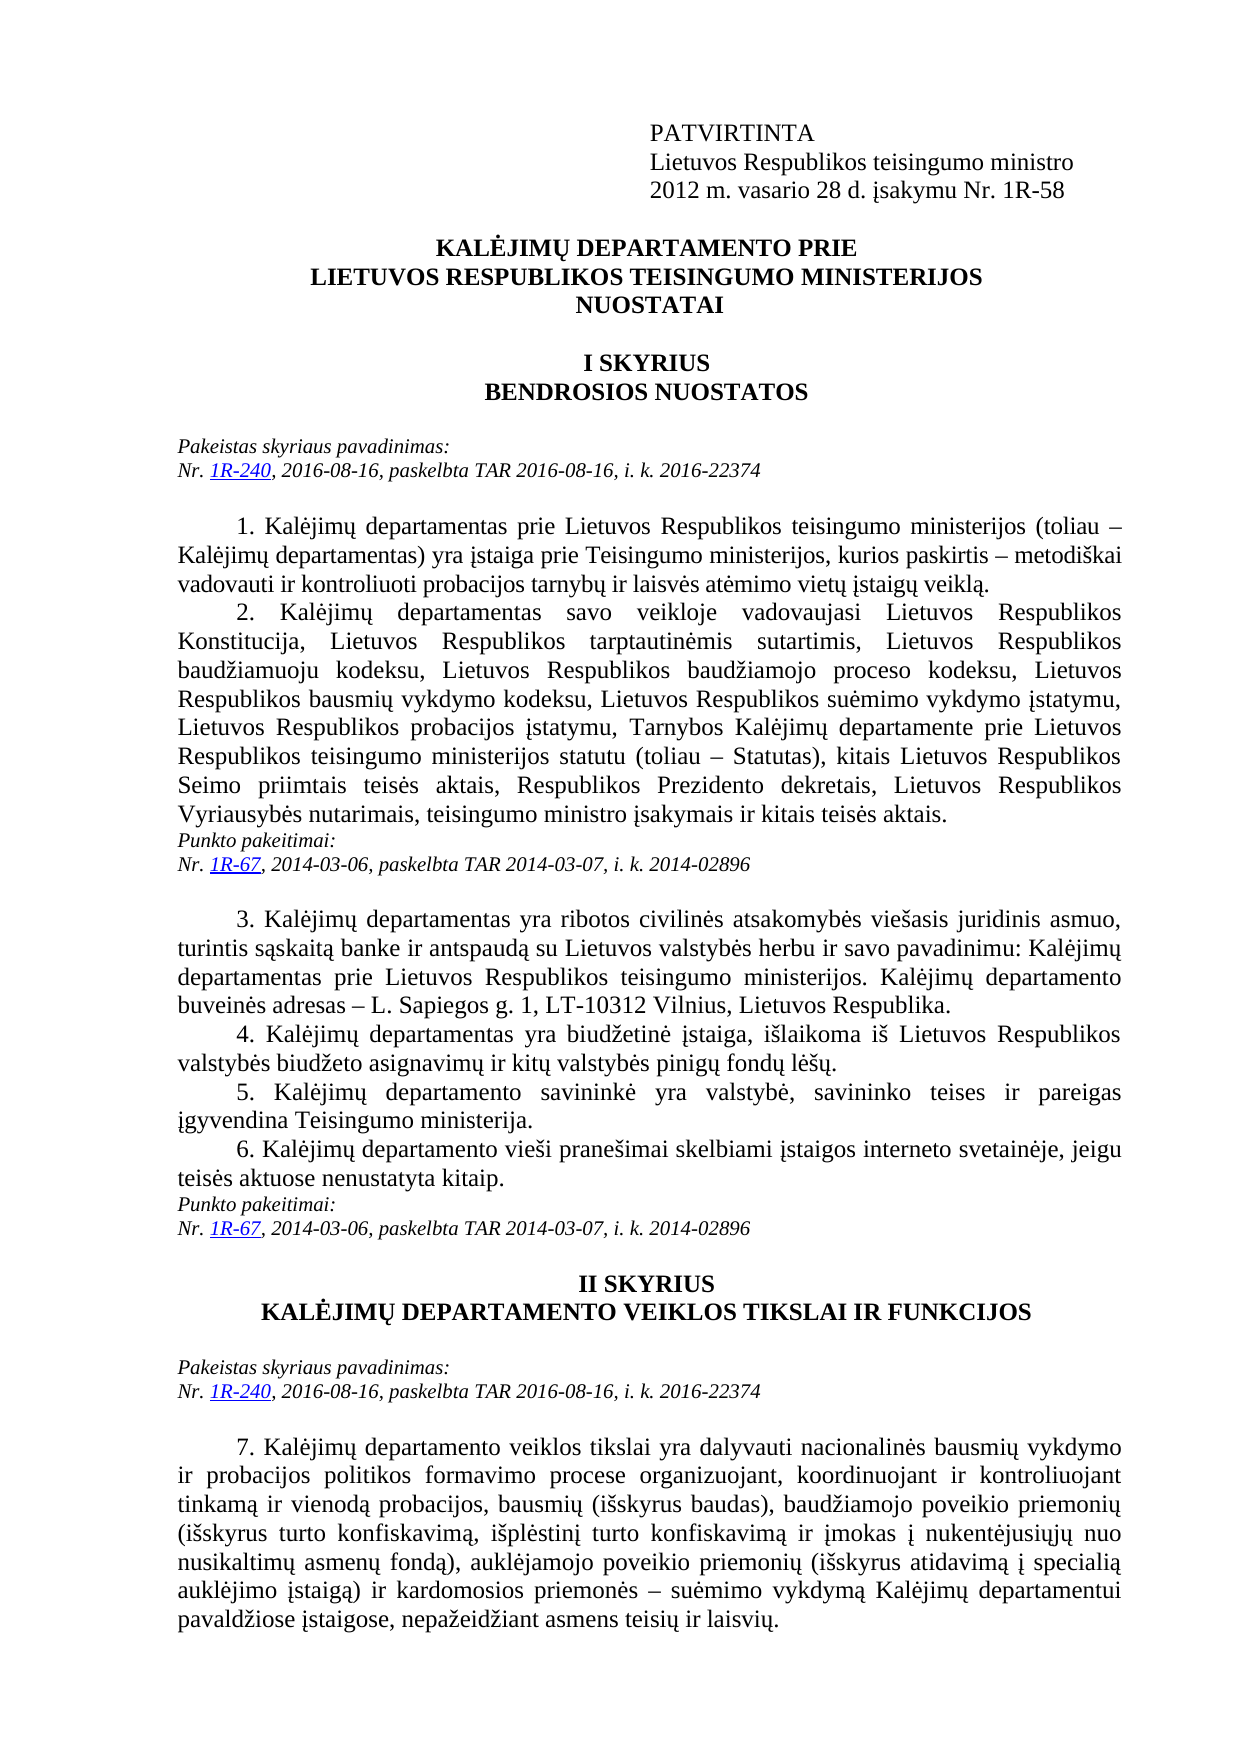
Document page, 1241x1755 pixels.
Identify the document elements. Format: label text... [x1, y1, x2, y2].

text 5. Kalėjimų departamento savininkė yra valstybė, savininko teises ir pareigas įgyvendina Teisingumo ministerija. [177, 1077, 1122, 1134]
text PATVIRTINTA [649, 118, 1122, 147]
text Nr. 1R-240, 2016-08-16, paskelbta TAR 2016-08-16, i. k. 2016-22374 [177, 1379, 1122, 1403]
text LIETUVOS RESPUBLIKOS TEISINGUMO MINISTERIJOS [177, 262, 1122, 291]
text 4. Kalėjimų departamentas yra biudžetinė įstaiga, išlaikoma iš Lietuvos Respublikos valstybės biudžeto asignavimų ir kitų valstybės pinigų fondų lėšų. [177, 1019, 1122, 1077]
text Nr. 1R-67, 2014-03-06, paskelbta TAR 2014-03-07, i. k. 2014-02896 [177, 1216, 1122, 1240]
text Punkto pakeitimai: [177, 1192, 1122, 1216]
text Pakeistas skyriaus pavadinimas: [177, 434, 1122, 458]
text 2. Kalėjimų departamentas savo veikloje vadovaujasi Lietuvos Respublikos Konstitucija, Lietuvos Respublikos tarptautinėmis sutartimis, Lietuvos Respublikos baudžiamuoju kodeksu, Lietuvos Respublikos baudžiamojo proceso kodeksu, Lietuvos Respublikos bausmių vykdymo kodeksu, Lietuvos Respublikos suėmimo vykdymo įstatymu, Lietuvos Respublikos probacijos įstatymu, Tarnybos Kalėjimų departamente prie Lietuvos Respublikos teisingumo ministerijos statutu (toliau – Statutas), kitais Lietuvos Respublikos Seimo priimtais teisės aktais, Respublikos Prezidento dekretais, Lietuvos Respublikos Vyriausybės nutarimais, teisingumo ministro įsakymais ir kitais teisės aktais. [177, 597, 1122, 827]
text II SKYRIUS KALĖJIMŲ DEPARTAMENTO VEIKLOS TIKSLAI IR FUNKCIJOS [177, 1269, 1122, 1326]
text Nr. 1R-67, 2014-03-06, paskelbta TAR 2014-03-07, i. k. 2014-02896 [177, 852, 1122, 876]
text KALĖJIMŲ DEPARTAMENTO PRIE [177, 233, 1122, 262]
text 6. Kalėjimų departamento vieši pranešimai skelbiami įstaigos interneto svetainėje, jeigu teisės aktuose nenustatyta kitaip. [177, 1134, 1122, 1192]
text Nr. 1R-240, 2016-08-16, paskelbta TAR 2016-08-16, i. k. 2016-22374 [177, 458, 1122, 482]
text 1. Kalėjimų departamentas prie Lietuvos Respublikos teisingumo ministerijos (toliau –Kalėjimų departamentas) yra įstaiga prie Teisingumo ministerijos, kurios paskirtis – metodiškai vadovauti ir kontroliuoti probacijos tarnybų ir laisvės atėmimo vietų įstaigų veiklą. [177, 511, 1122, 597]
text 2012 m. vasario 28 d. įsakymu Nr. 1R-58 [649, 176, 1122, 204]
text Lietuvos Respublikos teisingumo ministro [649, 147, 1122, 176]
text Punkto pakeitimai: [177, 827, 1122, 852]
text 7. Kalėjimų departamento veiklos tikslai yra dalyvauti nacionalinės bausmių vykdymo ir probacijos politikos formavimo procese organizuojant, koordinuojant ir kontroliuojant tinkamą ir vienodą probacijos, bausmių (išskyrus baudas), baudžiamojo poveikio priemonių (išskyrus turto konfiskavimą, išplėstinį turto konfiskavimą ir įmokas į nukentėjusiųjų nuo nusikaltimų asmenų fondą), auklėjamojo poveikio priemonių (išskyrus atidavimą į specialią auklėjimo įstaigą) ir kardomosios priemonės – suėmimo vykdymą Kalėjimų departamentui pavaldžiose įstaigose, nepažeidžiant asmens teisių ir laisvių. [177, 1432, 1122, 1633]
text Pakeistas skyriaus pavadinimas: [177, 1355, 1122, 1379]
text I SKYRIUS BENDROSIOS NUOSTATOS [177, 348, 1122, 406]
text 3. Kalėjimų departamentas yra ribotos civilinės atsakomybės viešasis juridinis asmuo, turintis sąskaitą banke ir antspaudą su Lietuvos valstybės herbu ir savo pavadinimu: Kalėjimų departamentas prie Lietuvos Respublikos teisingumo ministerijos. Kalėjimų departamento buveinės adresas – L. Sapiegos g. 1, LT-10312 Vilnius, Lietuvos Respublika. [177, 904, 1122, 1019]
text NUOSTATAI [177, 291, 1122, 319]
